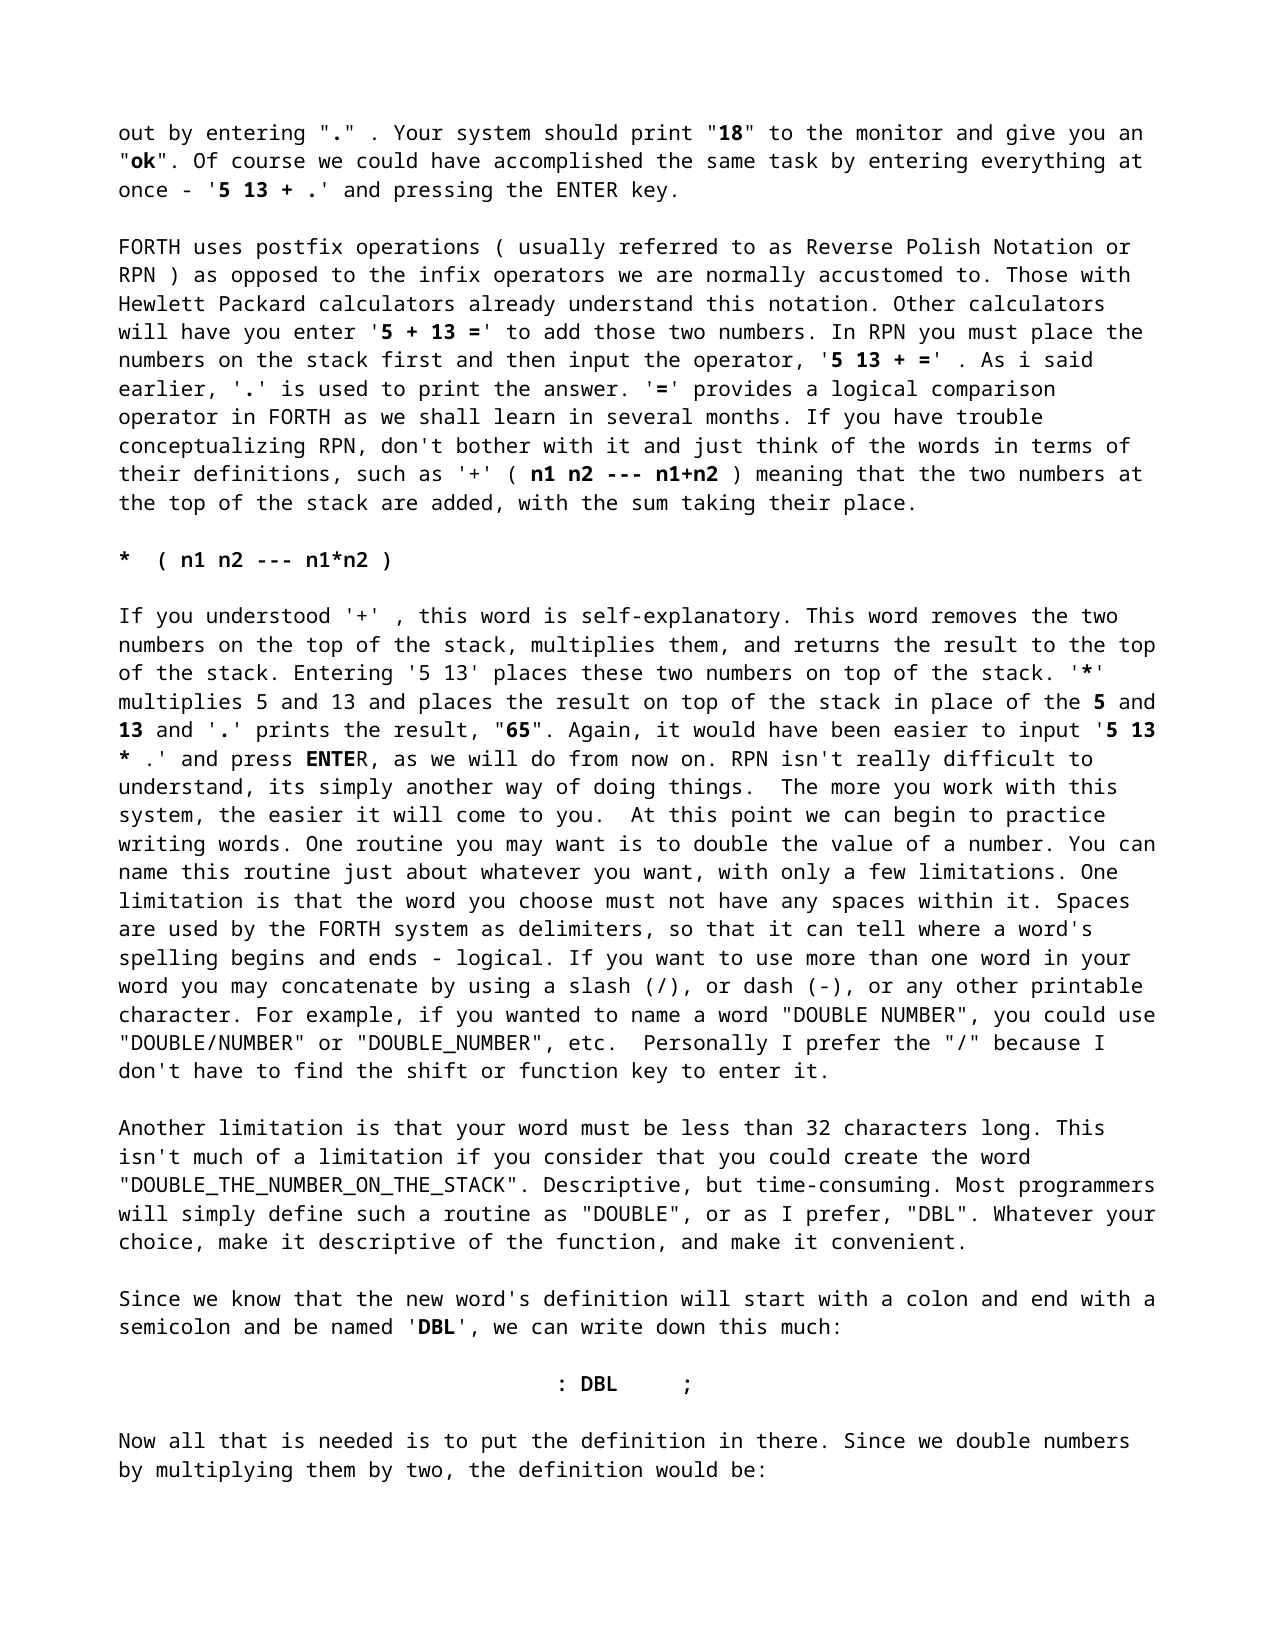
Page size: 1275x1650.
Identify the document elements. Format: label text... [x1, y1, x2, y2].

text out by entering "." . Your system should print "18" to the monitor and give you an "ok". Of course we could have accomplished the same task by entering everything at once - '5 13 + .' and pressing the ENTER key. [118, 118, 1157, 203]
text FORTH uses postfix operations ( usually referred to as Reverse Polish Notation or RPN ) as opposed to the infix operators we are normally accustomed to. Those with Hewlett Packard calculators already understand this notation. Other calculators will have you enter '5 + 13 =' to add those two numbers. In RPN you must place the numbers on the stack first and then input the operator, '5 13 + =' . As i said earlier, '.' is used to print the answer. '=' provides a logical comparison operator in FORTH as we shall learn in several months. If you have trouble conceptualizing RPN, don't bother with it and just think of the words in terms of their definitions, such as '+' ( n1 n2 --- n1+n2 ) meaning that the two numbers at the top of the stack are added, with the sum taking their place. [118, 232, 1157, 516]
text Another limitation is that your word must be less than 32 characters long. This isn't much of a limitation if you consider that you could create the word "DOUBLE_THE_NUMBER_ON_THE_STACK". Descriptive, but time-consuming. Most programmers will simply define such a routine as "DOUBLE", or as I prefer, "DBL". Whatever your choice, make it descriptive of the function, and make it convenient. [118, 1113, 1157, 1256]
text : DBL ; [118, 1369, 1157, 1398]
text Since we know that the new word's definition will start with a colon and end with a semicolon and be named 'DBL', we can write down this much: [118, 1284, 1157, 1341]
text * ( n1 n2 --- n1*n2 ) [118, 545, 1157, 573]
text Now all that is needed is to put the definition in there. Since we double numbers by multiplying them by two, the definition would be: [118, 1426, 1157, 1483]
text If you understood '+' , this word is self-explanatory. This word removes the two numbers on the top of the stack, multiplies them, and returns the result to the top of the stack. Entering '5 13' places these two numbers on top of the stack. '*' multiplies 5 and 13 and places the result on top of the stack in place of the 5 and 13 and '.' prints the result, "65". Again, it would have been easier to input '5 13 * .' and press ENTER, as we will do from now on. RPN isn't really difficult to understand, its simply another way of doing things. The more you work with this system, the easier it will come to you. At this point we can begin to practice writing words. One routine you may want is to double the value of a number. You can name this routine just about whatever you want, with only a few limitations. One limitation is that the word you choose must not have any spaces within it. Spaces are used by the FORTH system as delimiters, so that it can tell where a word's spelling begins and ends - logical. If you want to use more than one word in your word you may concatenate by using a slash (/), or dash (-), or any other printable character. For example, if you wanted to name a word "DOUBLE NUMBER", you could use "DOUBLE/NUMBER" or "DOUBLE_NUMBER", etc. Personally I prefer the "/" because I don't have to find the shift or function key to enter it. [118, 602, 1157, 1085]
